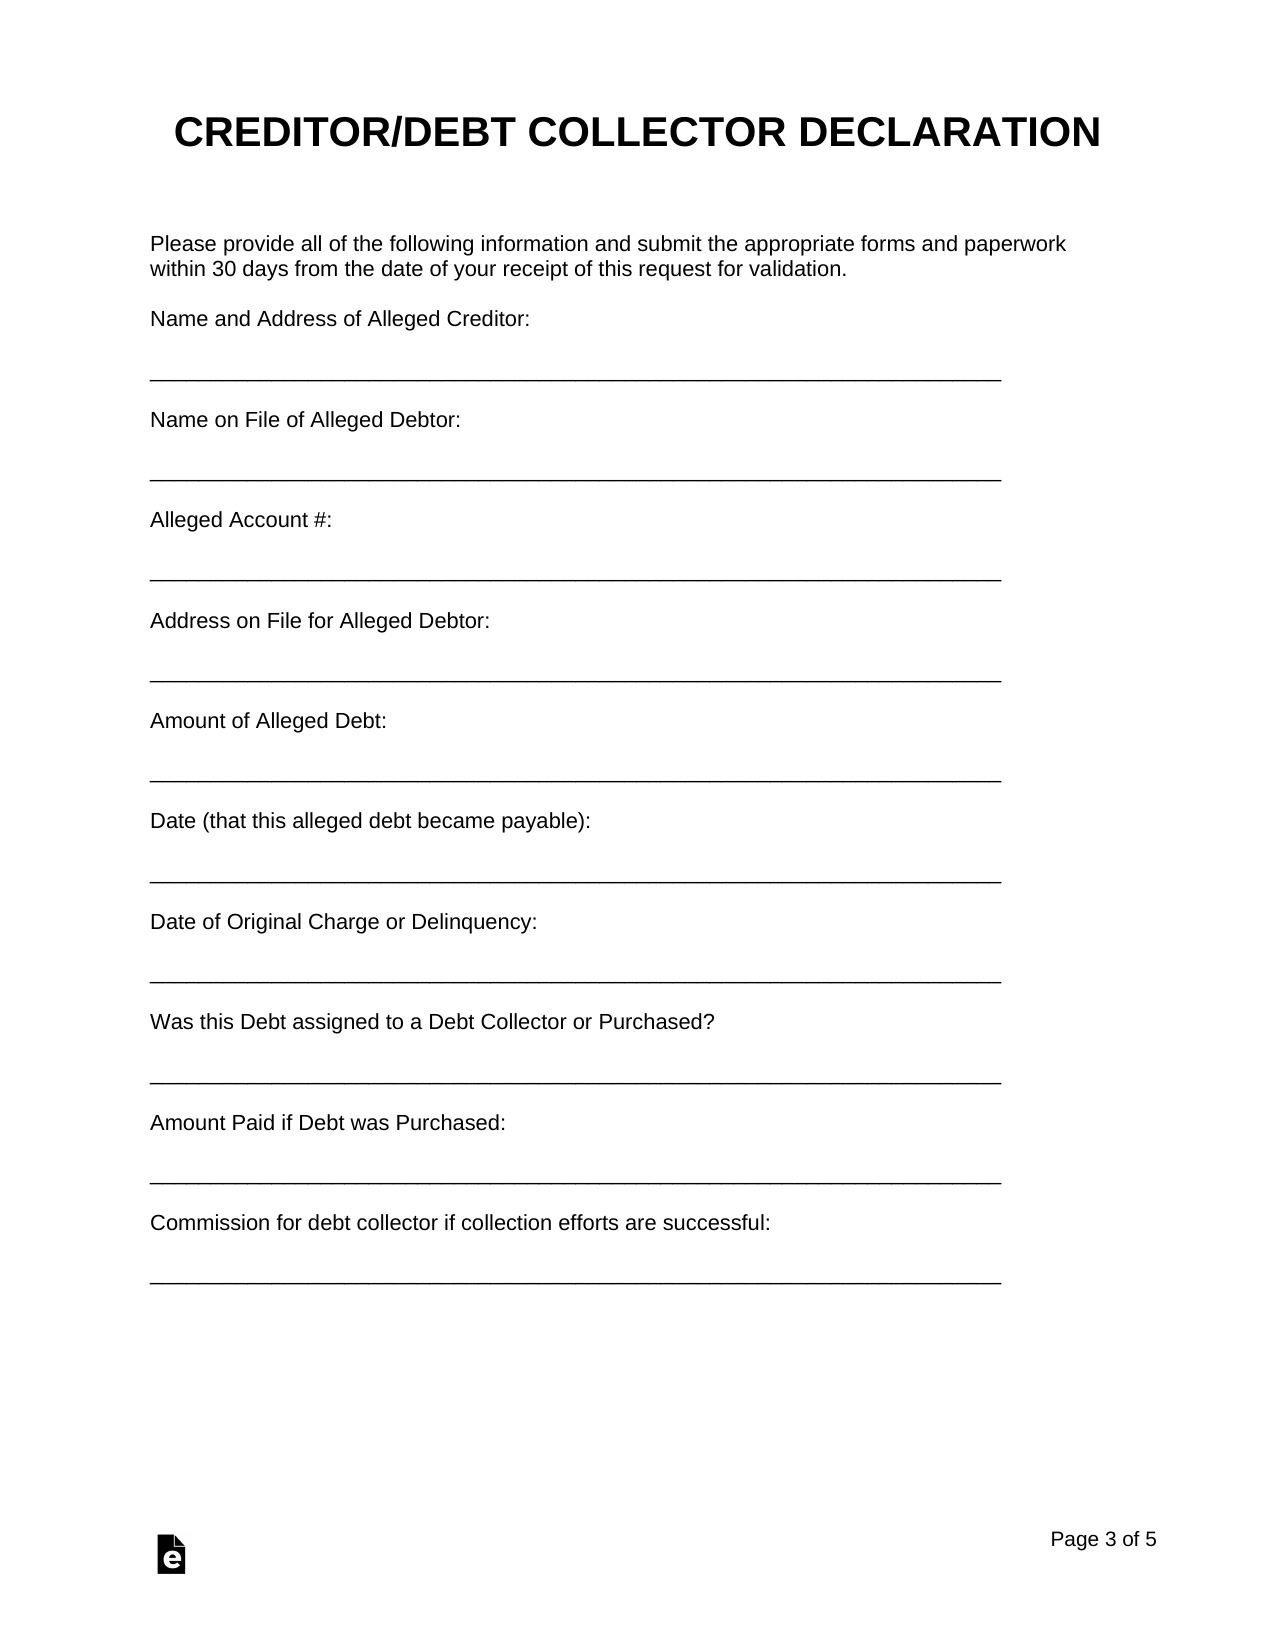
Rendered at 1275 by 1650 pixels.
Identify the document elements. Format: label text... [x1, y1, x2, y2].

text Date of Original Charge or Delinquency: [150, 909, 1125, 934]
text ______________________________________________________________________ [150, 758, 1125, 783]
text Commission for debt collector if collection efforts are successful: [150, 1210, 1125, 1235]
text Name and Address of Alleged Creditor: [150, 306, 1125, 332]
text ______________________________________________________________________ [150, 1260, 1125, 1286]
text Alleged Account #: [150, 507, 1125, 532]
text ______________________________________________________________________ [150, 1160, 1125, 1185]
text Date (that this alleged debt became payable): [150, 808, 1125, 834]
text Please provide all of the following information and submit the appropriate forms and paperwork within 30 days from the date of your receipt of this request for validation. [150, 231, 1125, 281]
text Was this Debt assigned to a Debt Collector or Purchased? [150, 1009, 1125, 1034]
text ______________________________________________________________________ [150, 1059, 1125, 1085]
text ______________________________________________________________________ [150, 357, 1125, 382]
text Amount Paid if Debt was Purchased: [150, 1110, 1125, 1135]
text Amount of Alleged Debt: [150, 708, 1125, 733]
text Name on File of Alleged Debtor: [150, 407, 1125, 432]
text ______________________________________________________________________ [150, 658, 1125, 683]
text ______________________________________________________________________ [150, 959, 1125, 984]
text CREDITOR/DEBT COLLECTOR DECLARATION [150, 108, 1125, 156]
text Address on File for Alleged Debtor: [150, 608, 1125, 633]
text ______________________________________________________________________ [150, 859, 1125, 884]
text ______________________________________________________________________ [150, 557, 1125, 583]
text ______________________________________________________________________ [150, 457, 1125, 482]
